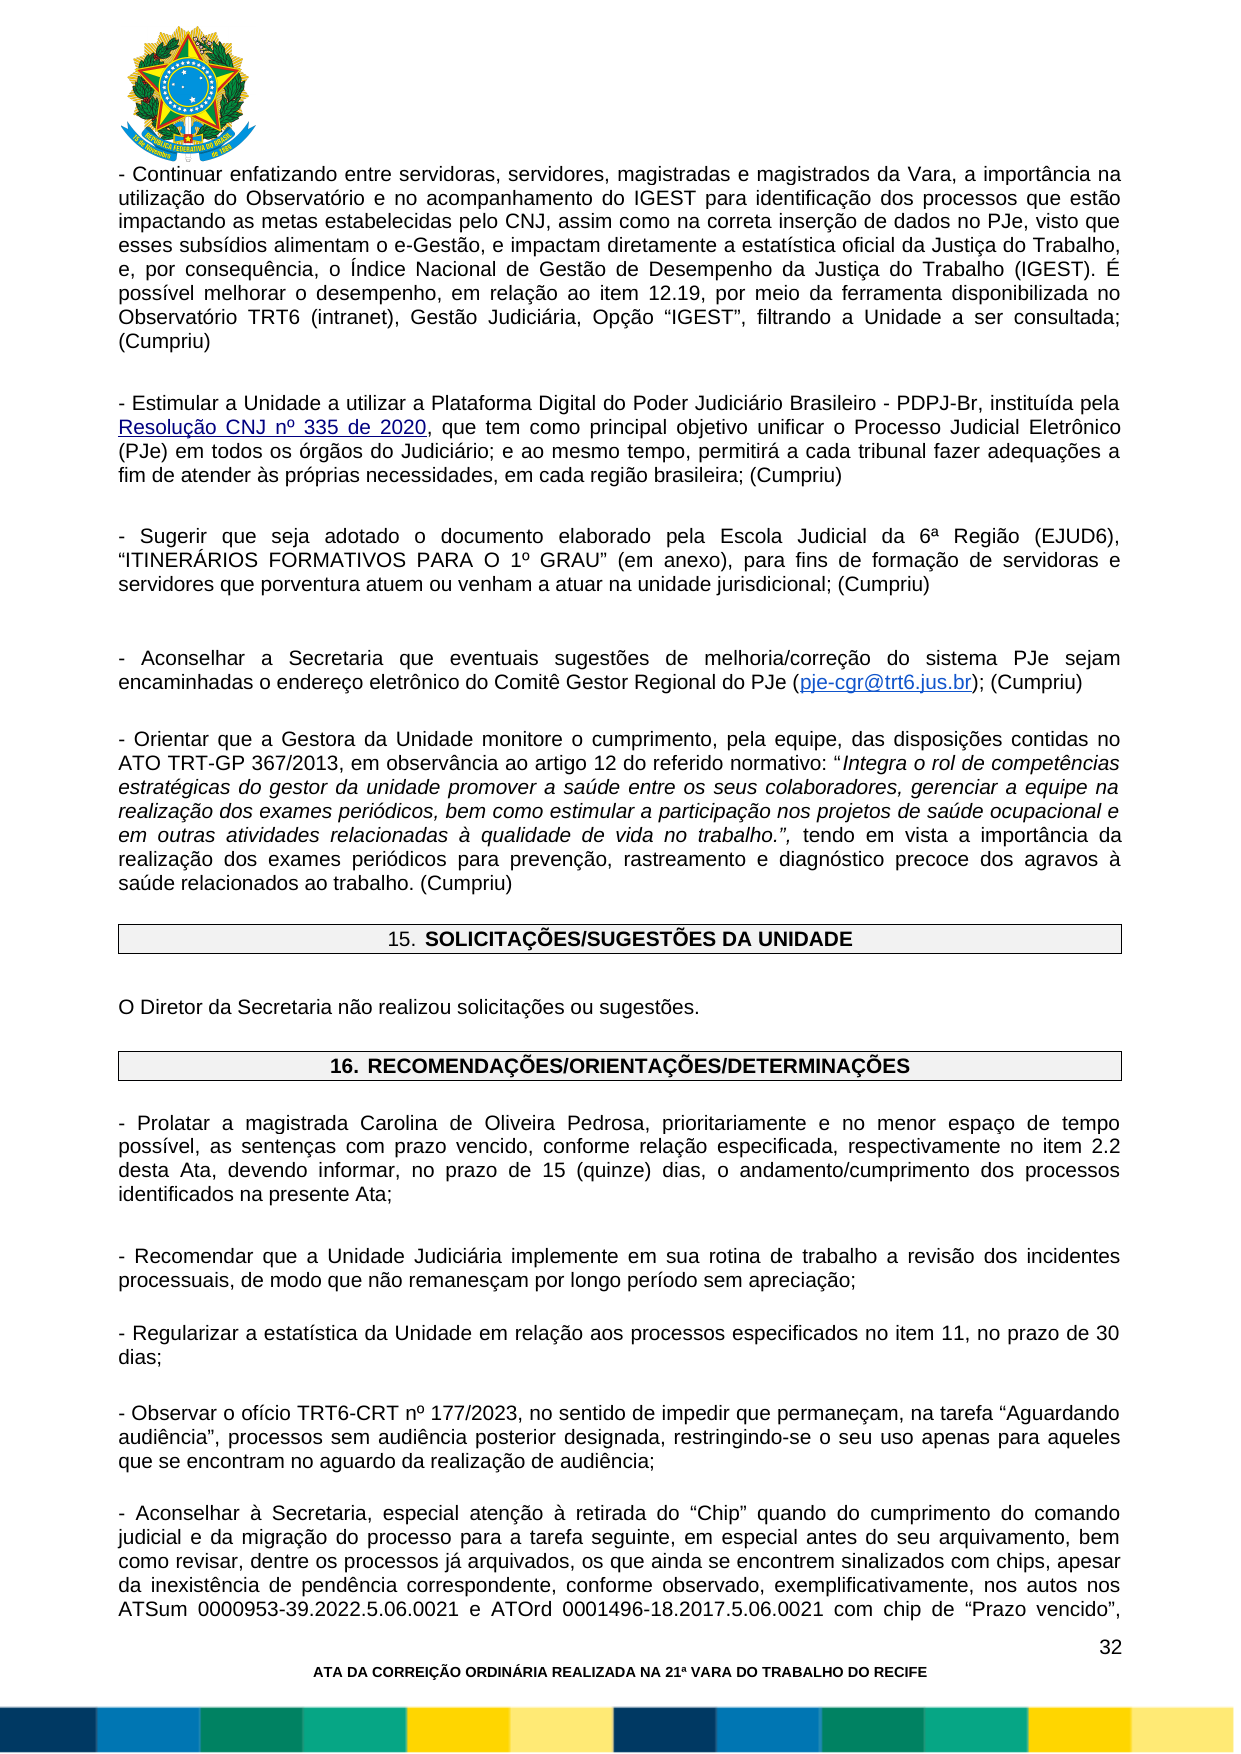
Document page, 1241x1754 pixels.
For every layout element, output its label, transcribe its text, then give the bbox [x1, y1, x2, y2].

list RECOMENDAÇÕES/ORIENTAÇÕES/DETERMINAÇÕES [119, 1052, 1121, 1080]
text - Estimular a Unidade a utilizar a Plataforma Digital do Poder Judiciário Brasileiro - PDPJ-Br, instituída pela Resolução CNJ nº 335 de 2020, que tem como principal objetivo unificar o Processo Judicial Eletrônico (PJe) em todos os órgãos do Judiciário; e ao mesmo tempo, permitirá a cada tribunal fazer adequações a fim de atender às próprias necessidades, em cada região brasileira; (Cumpriu) [118, 391, 1122, 486]
text - Continuar enfatizando entre servidoras, servidores, magistradas e magistrados da Vara, a importância na utilização do Observatório e no acompanhamento do IGEST para identificação dos processos que estão impactando as metas estabelecidas pelo CNJ, assim como na correta inserção de dados no PJe, visto que esses subsídios alimentam o e-Gestão, e impactam diretamente a estatística oficial da Justiça do Trabalho, e, por consequência, o Índice Nacional de Gestão de Desempenho da Justiça do Trabalho (IGEST). É possível melhorar o desempenho, em relação ao item 12.19, por meio da ferramenta disponibilizada no Observatório TRT6 (intranet), Gestão Judiciária, Opção “IGEST”, filtrando a Unidade a ser consultada; (Cumpriu) [118, 115, 1122, 353]
list SOLICITAÇÕES/SUGESTÕES DA UNIDADE [119, 925, 1121, 953]
text O Diretor da Secretaria não realizou solicitações ou sugestões. [118, 995, 1122, 1019]
text - Recomendar que a Unidade Judiciária implemente em sua rotina de trabalho a revisão dos incidentes processuais, de modo que não remanesçam por longo período sem apreciação; [118, 1244, 1122, 1292]
text - Prolatar a magistrada Carolina de Oliveira Pedrosa, prioritariamente e no menor espaço de tempo possível, as sentenças com prazo vencido, conforme relação especificada, respectivamente no item 2.2 desta Ata, devendo informar, no prazo de 15 (quinze) dias, o andamento/cumprimento dos processos identificados na presente Ata; [118, 1110, 1122, 1206]
text - Sugerir que seja adotado o documento elaborado pela Escola Judicial da 6ª Região (EJUD6), “ITINERÁRIOS FORMATIVOS PARA O 1º GRAU” (em anexo), para fins de formação de servidoras e servidores que porventura atuem ou venham a atuar na unidade jurisdicional; (Cumpriu) [118, 524, 1122, 596]
text - Aconselhar a Secretaria que eventuais sugestões de melhoria/correção do sistema PJe sejam encaminhadas o endereço eletrônico do Comitê Gestor Regional do PJe (pje-cgr@trt6.jus.br); (Cumpriu) [118, 646, 1122, 694]
text - Orientar que a Gestora da Unidade monitore o cumprimento, pela equipe, das disposições contidas no ATO TRT-GP 367/2013, em observância ao artigo 12 do referido normativo: “Integra o rol de competências estratégicas do gestor da unidade promover a saúde entre os seus colaboradores, gerenciar a equipe na realização dos exames periódicos, bem como estimular a participação nos projetos de saúde ocupacional e em outras atividades relacionadas à qualidade de vida no trabalho.”, tendo em vista a importância da realização dos exames periódicos para prevenção, rastreamento e diagnóstico precoce dos agravos à saúde relacionados ao trabalho. (Cumpriu) [118, 727, 1122, 895]
text - Aconselhar à Secretaria, especial atenção à retirada do “Chip” quando do cumprimento do comando judicial e da migração do processo para a tarefa seguinte, em especial antes do seu arquivamento, bem como revisar, dentre os processos já arquivados, os que ainda se encontrem sinalizados com chips, apesar da inexistência de pendência correspondente, conforme observado, exemplificativamente, nos autos nos ATSum 0000953-39.2022.5.06.0021 e ATOrd 0001496-18.2017.5.06.0021 com chip de “Prazo vencido”, [118, 1501, 1122, 1621]
text - Regularizar a estatística da Unidade em relação aos processos especificados no item 11, no prazo de 30 dias; [118, 1321, 1122, 1369]
text - Observar o ofício TRT6-CRT nº 177/2023, no sentido de impedir que permaneçam, na tarefa “Aguardando audiência”, processos sem audiência posterior designada, restringindo-se o seu uso apenas para aqueles que se encontram no aguardo da realização de audiência; [118, 1401, 1122, 1473]
